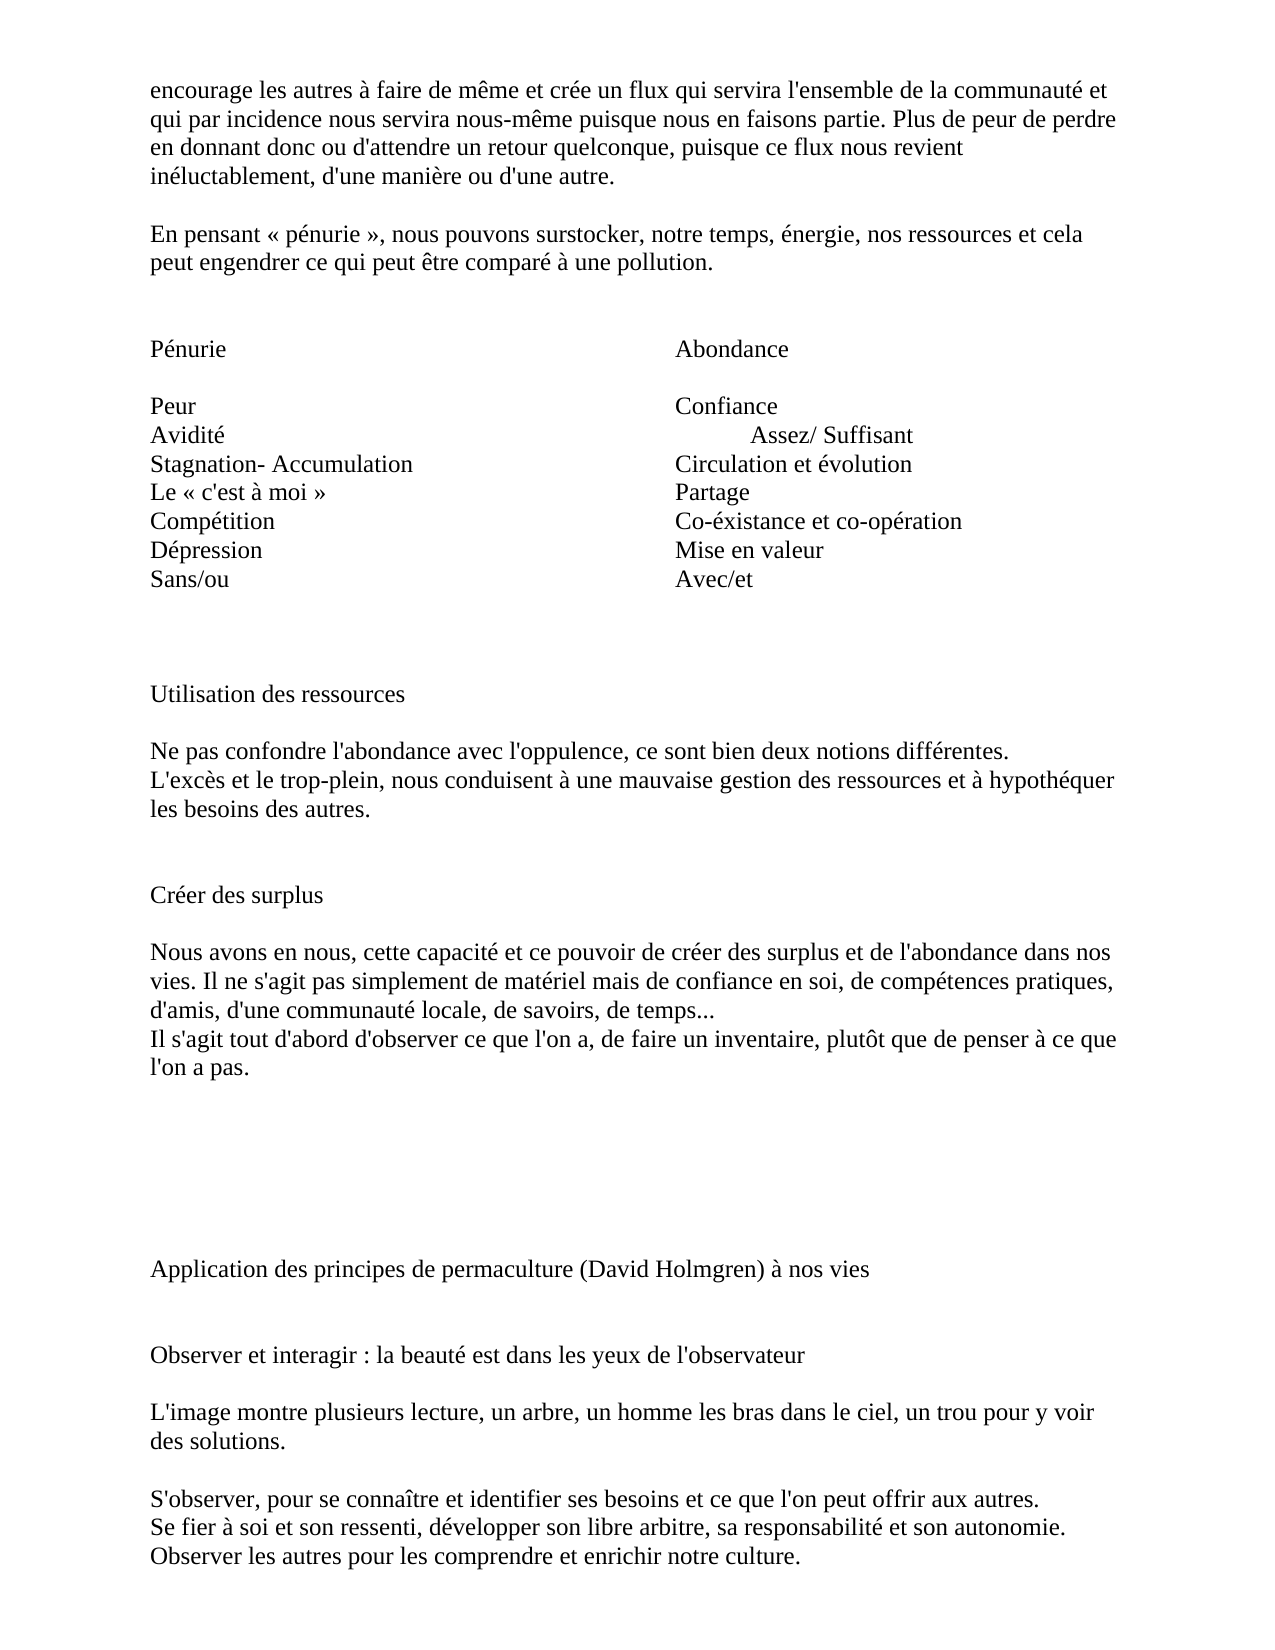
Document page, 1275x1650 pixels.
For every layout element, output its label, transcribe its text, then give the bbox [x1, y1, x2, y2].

text Observer les autres pour les comprendre et enrichir notre culture. [150, 1541, 1125, 1570]
text Dépression Mise en valeur [150, 535, 1125, 564]
text L'image montre plusieurs lecture, un arbre, un homme les bras dans le ciel, un trou pour y voir des solutions. [150, 1397, 1125, 1455]
text En pensant « pénurie », nous pouvons surstocker, notre temps, énergie, nos ressources et cela peut engendrer ce qui peut être comparé à une pollution. [150, 219, 1125, 276]
text Avidité Assez/ Suffisant [150, 420, 1125, 449]
text L'excès et le trop-plein, nous conduisent à une mauvaise gestion des ressources et à hypothéquer les besoins des autres. [150, 765, 1125, 822]
text Créer des surplus [150, 880, 1125, 909]
text Application des principes de permaculture (David Holmgren) à nos vies [150, 1254, 1125, 1282]
text Ne pas confondre l'abondance avec l'oppulence, ce sont bien deux notions différentes. [150, 736, 1125, 765]
text encourage les autres à faire de même et crée un flux qui servira l'ensemble de la communauté et qui par incidence nous servira nous-même puisque nous en faisons partie. Plus de peur de perdre en donnant donc ou d'attendre un retour quelconque, puisque ce flux nous revient inéluctablement, d'une manière ou d'une autre. [150, 75, 1125, 190]
text S'observer, pour se connaître et identifier ses besoins et ce que l'on peut offrir aux autres. [150, 1484, 1125, 1512]
text Pénurie Abondance [150, 334, 1125, 362]
text Sans/ou Avec/et [150, 564, 1125, 592]
text Il s'agit tout d'abord d'observer ce que l'on a, de faire un inventaire, plutôt que de penser à ce que l'on a pas. [150, 1024, 1125, 1081]
text Nous avons en nous, cette capacité et ce pouvoir de créer des surplus et de l'abondance dans nos vies. Il ne s'agit pas simplement de matériel mais de confiance en soi, de compétences pratiques, d'amis, d'une communauté locale, de savoirs, de temps... [150, 937, 1125, 1024]
text Observer et interagir : la beauté est dans les yeux de l'observateur [150, 1340, 1125, 1369]
text Se fier à soi et son ressenti, développer son libre arbitre, sa responsabilité et son autonomie. [150, 1512, 1125, 1541]
text Stagnation- Accumulation Circulation et évolution [150, 449, 1125, 477]
text Le « c'est à moi » Partage [150, 477, 1125, 506]
text Compétition Co-éxistance et co-opération [150, 506, 1125, 535]
text Utilisation des ressources [150, 679, 1125, 707]
text Peur Confiance [150, 391, 1125, 420]
